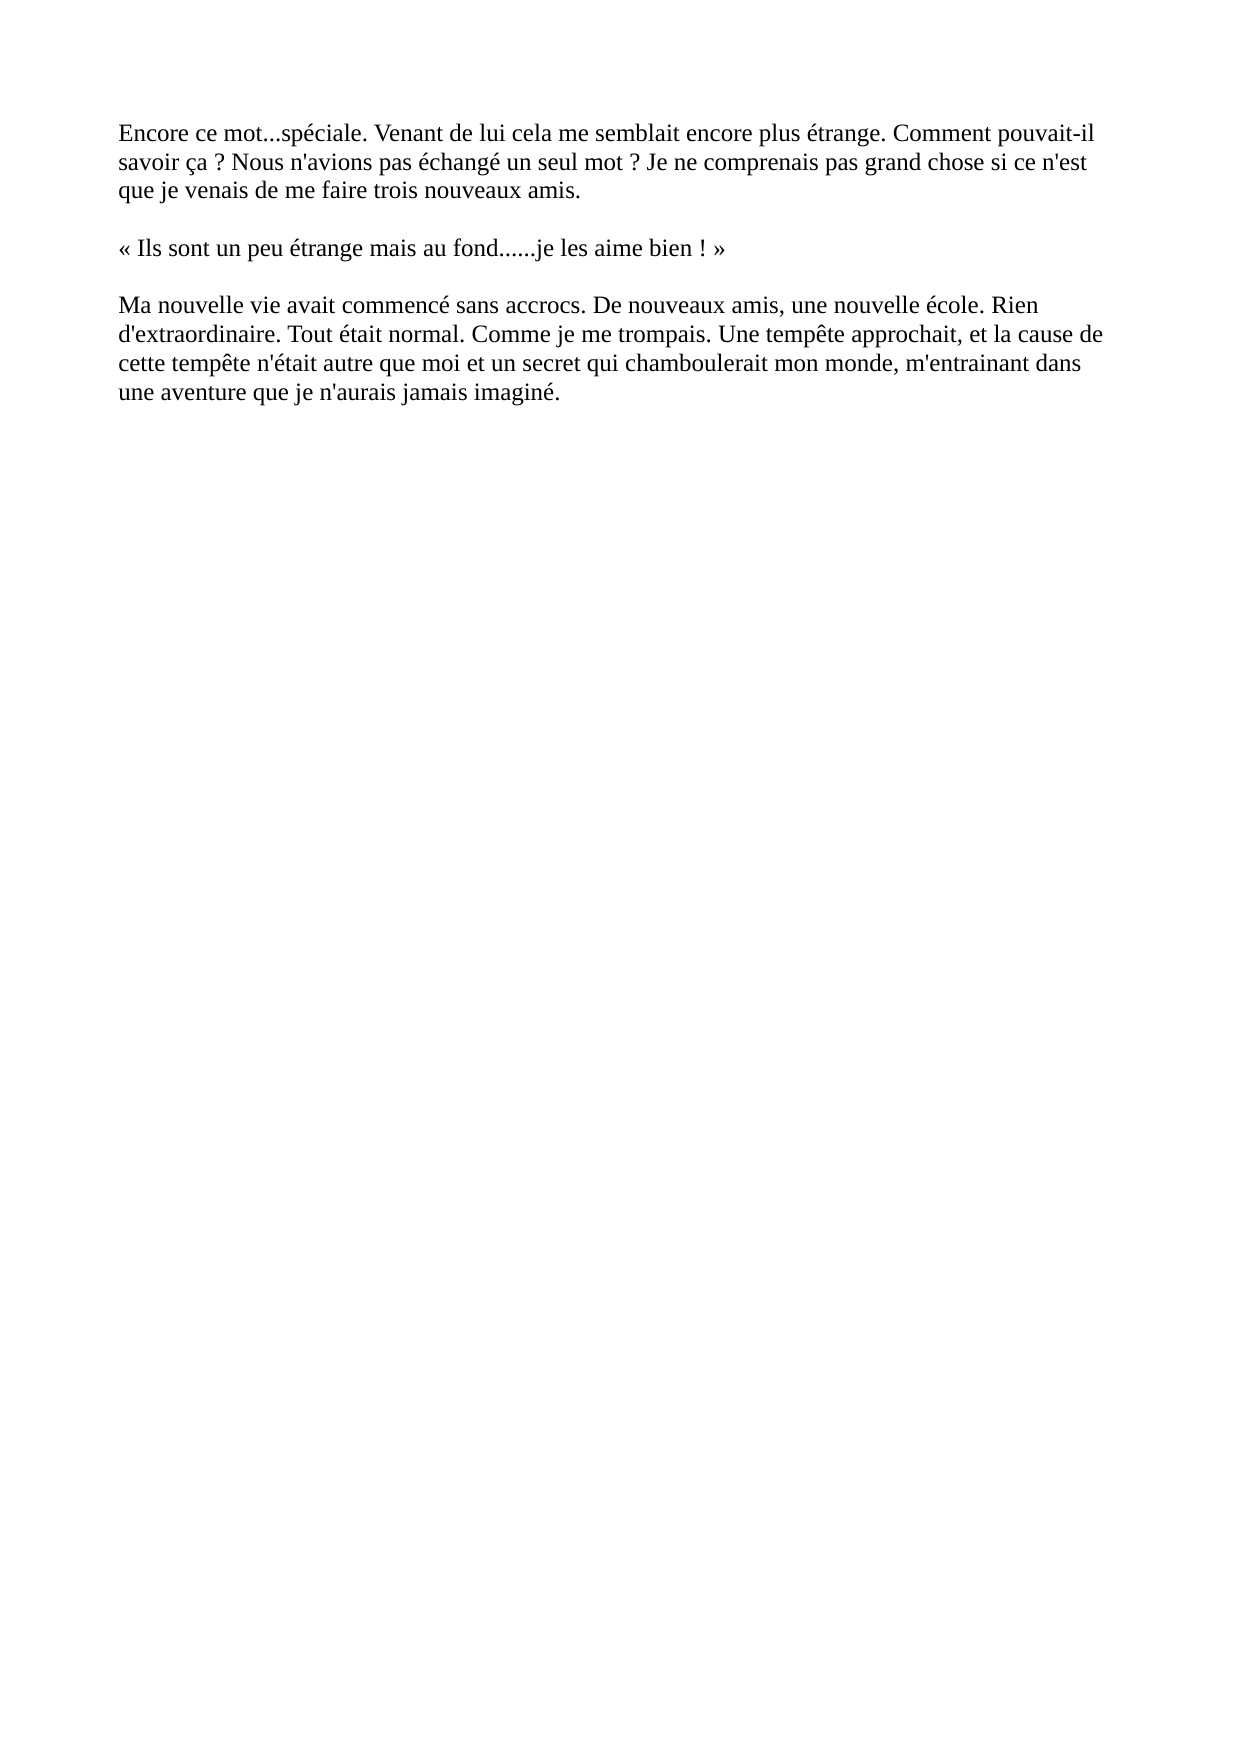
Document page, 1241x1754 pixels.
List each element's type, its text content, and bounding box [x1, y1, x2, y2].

text Ma nouvelle vie avait commencé sans accrocs. De nouveaux amis, une nouvelle école. Rien d'extraordinaire. Tout était normal. Comme je me trompais. Une tempête approchait, et la cause de cette tempête n'était autre que moi et un secret qui chamboulerait mon monde, m'entrainant dans une aventure que je n'aurais jamais imaginé. [118, 291, 1122, 406]
text Encore ce mot...spéciale. Venant de lui cela me semblait encore plus étrange. Comment pouvait-il savoir ça ? Nous n'avions pas échangé un seul mot ? Je ne comprenais pas grand chose si ce n'est que je venais de me faire trois nouveaux amis. [118, 118, 1122, 204]
text « Ils sont un peu étrange mais au fond......je les aime bien ! » [118, 233, 1122, 262]
